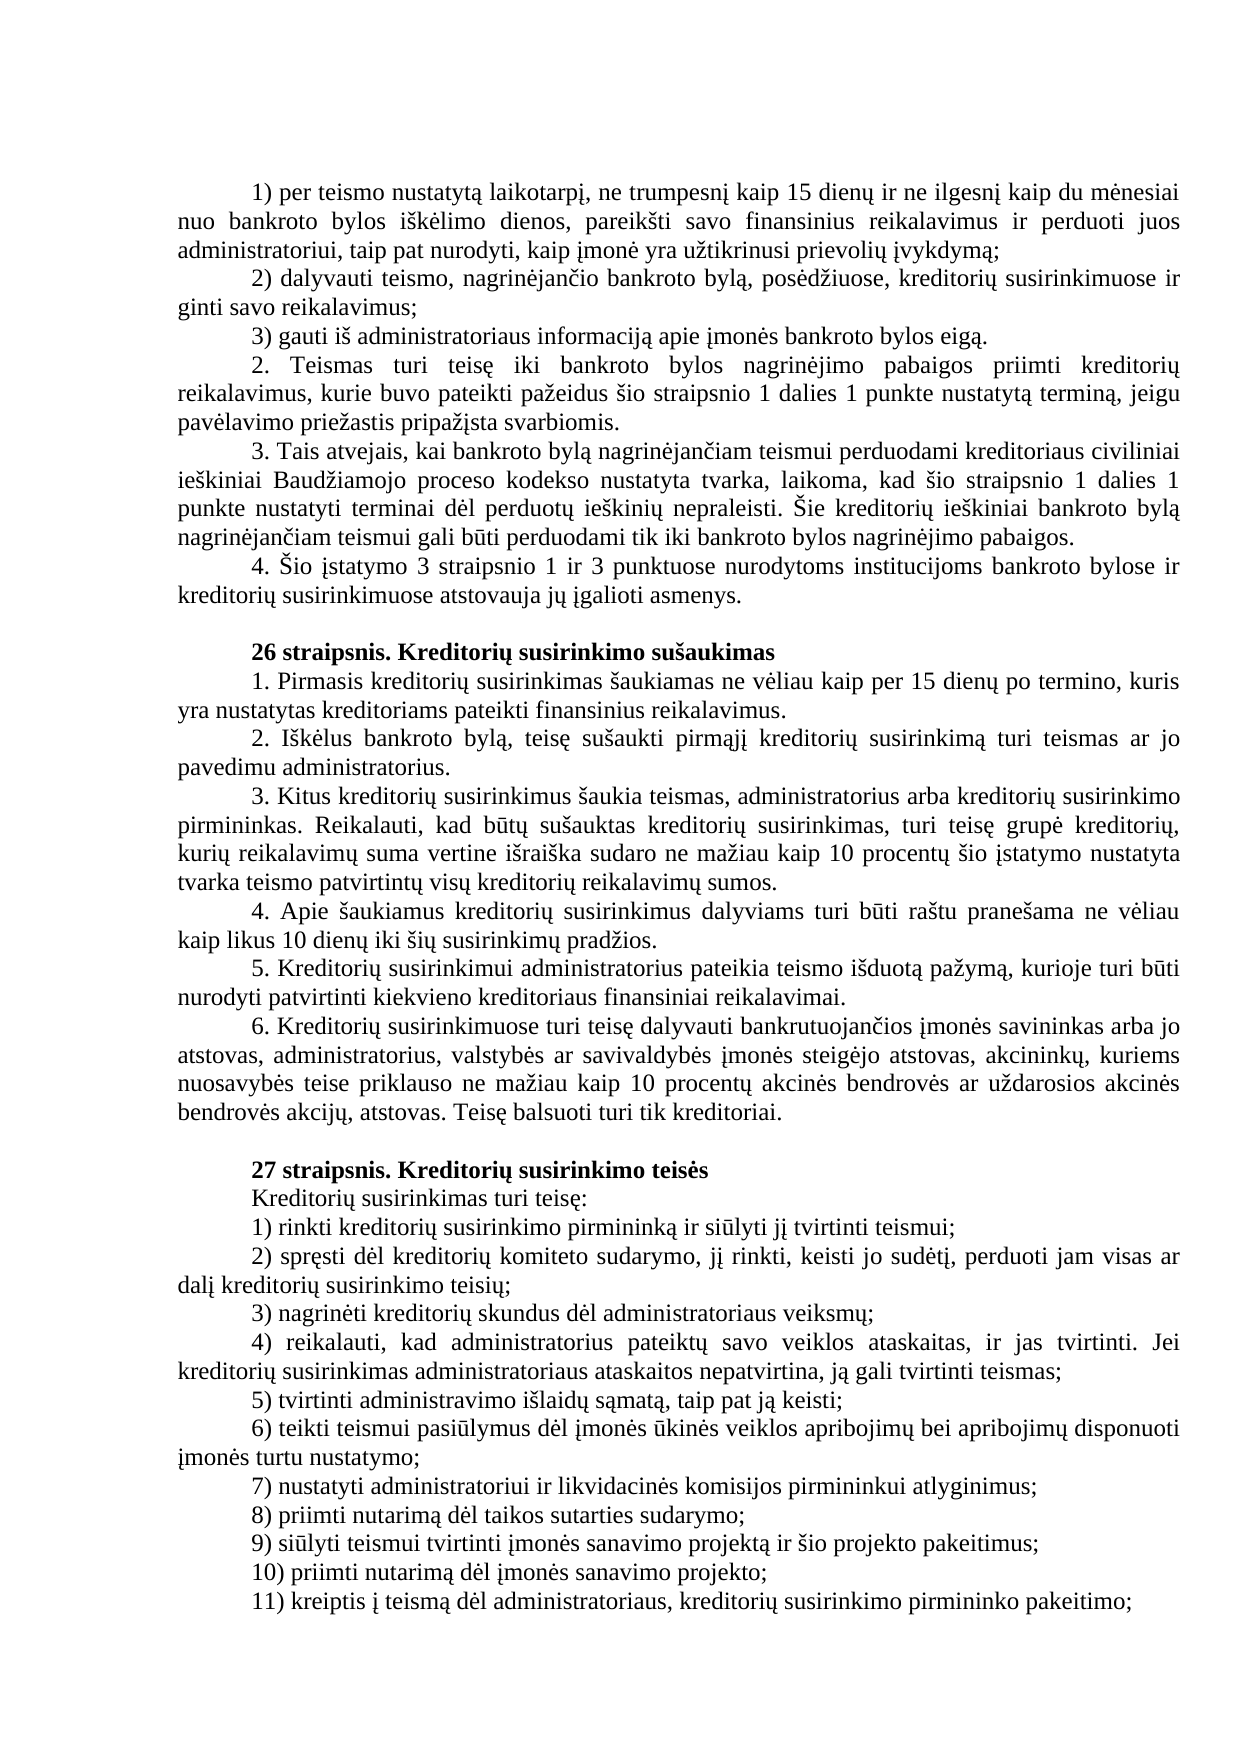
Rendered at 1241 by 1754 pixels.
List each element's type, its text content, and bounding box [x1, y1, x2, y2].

text 5. Kreditorių susirinkimui administratorius pateikia teismo išduotą pažymą, kurioje turi būti nurodyti patvirtinti kiekvieno kreditoriaus finansiniai reikalavimai. [177, 953, 1181, 1011]
text 2) spręsti dėl kreditorių komiteto sudarymo, jį rinkti, keisti jo sudėtį, perduoti jam visas ar dalį kreditorių susirinkimo teisių; [177, 1241, 1181, 1298]
text 7) nustatyti administratoriui ir likvidacinės komisijos pirmininkui atlyginimus; [177, 1471, 1181, 1500]
text 4. Apie šaukiamus kreditorių susirinkimus dalyviams turi būti raštu pranešama ne vėliau kaip likus 10 dienų iki šių susirinkimų pradžios. [177, 896, 1181, 953]
text 1. Pirmasis kreditorių susirinkimas šaukiamas ne vėliau kaip per 15 dienų po termino, kuris yra nustatytas kreditoriams pateikti finansinius reikalavimus. [177, 666, 1181, 723]
text Kreditorių susirinkimas turi teisę: [177, 1183, 1181, 1212]
text 8) priimti nutarimą dėl taikos sutarties sudarymo; [177, 1500, 1181, 1528]
text 2) dalyvauti teismo, nagrinėjančio bankroto bylą, posėdžiuose, kreditorių susirinkimuose ir ginti savo reikalavimus; [177, 263, 1181, 321]
text 1) rinkti kreditorių susirinkimo pirmininką ir siūlyti jį tvirtinti teismui; [177, 1212, 1181, 1241]
text 6. Kreditorių susirinkimuose turi teisę dalyvauti bankrutuojančios įmonės savininkas arba jo atstovas, administratorius, valstybės ar savivaldybės įmonės steigėjo atstovas, akcininkų, kuriems nuosavybės teise priklauso ne mažiau kaip 10 procentų akcinės bendrovės ar uždarosios akcinės bendrovės akcijų, atstovas. Teisę balsuoti turi tik kreditoriai. [177, 1011, 1181, 1126]
text 10) priimti nutarimą dėl įmonės sanavimo projekto; [177, 1557, 1181, 1586]
text 1) per teismo nustatytą laikotarpį, ne trumpesnį kaip 15 dienų ir ne ilgesnį kaip du mėnesiai nuo bankroto bylos iškėlimo dienos, pareikšti savo finansinius reikalavimus ir perduoti juos administratoriui, taip pat nurodyti, kaip įmonė yra užtikrinusi prievolių įvykdymą; [177, 177, 1181, 263]
text 4. Šio įstatymo 3 straipsnio 1 ir 3 punktuose nurodytoms institucijoms bankroto bylose ir kreditorių susirinkimuose atstovauja jų įgalioti asmenys. [177, 551, 1181, 608]
text 5) tvirtinti administravimo išlaidų sąmatą, taip pat ją keisti; [177, 1385, 1181, 1413]
text 3. Tais atvejais, kai bankroto bylą nagrinėjančiam teismui perduodami kreditoriaus civiliniai ieškiniai Baudžiamojo proceso kodekso nustatyta tvarka, laikoma, kad šio straipsnio 1 dalies 1 punkte nustatyti terminai dėl perduotų ieškinių nepraleisti. Šie kreditorių ieškiniai bankroto bylą nagrinėjančiam teismui gali būti perduodami tik iki bankroto bylos nagrinėjimo pabaigos. [177, 436, 1181, 551]
text 3) nagrinėti kreditorių skundus dėl administratoriaus veiksmų; [177, 1298, 1181, 1327]
text 11) kreiptis į teismą dėl administratoriaus, kreditorių susirinkimo pirmininko pakeitimo; [177, 1586, 1181, 1615]
text 27 straipsnis. Kreditorių susirinkimo teisės [177, 1155, 1181, 1183]
text 2. Iškėlus bankroto bylą, teisę sušaukti pirmąjį kreditorių susirinkimą turi teismas ar jo pavedimu administratorius. [177, 723, 1181, 781]
text 4) reikalauti, kad administratorius pateiktų savo veiklos ataskaitas, ir jas tvirtinti. Jei kreditorių susirinkimas administratoriaus ataskaitos nepatvirtina, ją gali tvirtinti teismas; [177, 1327, 1181, 1385]
text 3) gauti iš administratoriaus informaciją apie įmonės bankroto bylos eigą. [177, 321, 1181, 350]
text 6) teikti teismui pasiūlymus dėl įmonės ūkinės veiklos apribojimų bei apribojimų disponuoti įmonės turtu nustatymo; [177, 1413, 1181, 1471]
text 9) siūlyti teismui tvirtinti įmonės sanavimo projektą ir šio projekto pakeitimus; [177, 1528, 1181, 1557]
text 26 straipsnis. Kreditorių susirinkimo sušaukimas [177, 637, 1181, 666]
text 3. Kitus kreditorių susirinkimus šaukia teismas, administratorius arba kreditorių susirinkimo pirmininkas. Reikalauti, kad būtų sušauktas kreditorių susirinkimas, turi teisę grupė kreditorių, kurių reikalavimų suma vertine išraiška sudaro ne mažiau kaip 10 procentų šio įstatymo nustatyta tvarka teismo patvirtintų visų kreditorių reikalavimų sumos. [177, 781, 1181, 896]
text 2. Teismas turi teisę iki bankroto bylos nagrinėjimo pabaigos priimti kreditorių reikalavimus, kurie buvo pateikti pažeidus šio straipsnio 1 dalies 1 punkte nustatytą terminą, jeigu pavėlavimo priežastis pripažįsta svarbiomis. [177, 350, 1181, 436]
